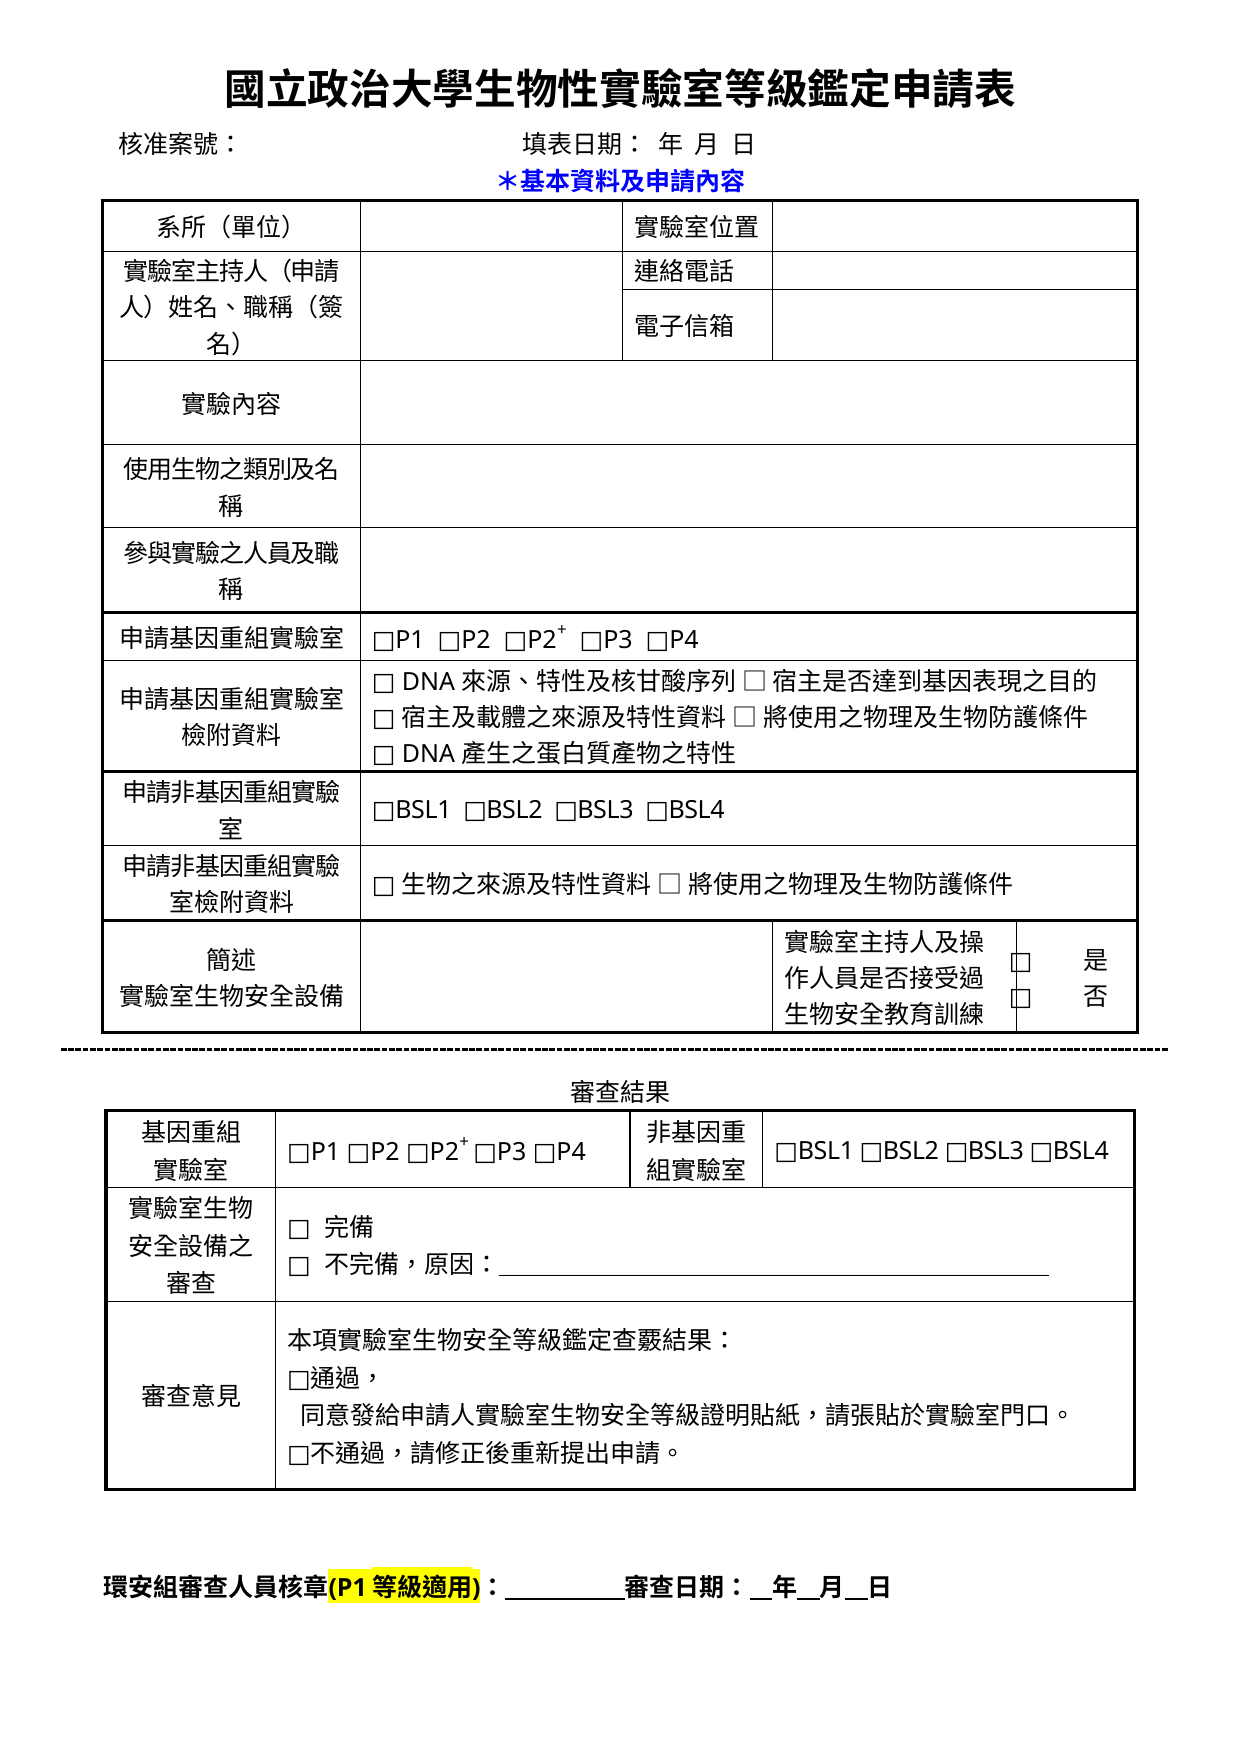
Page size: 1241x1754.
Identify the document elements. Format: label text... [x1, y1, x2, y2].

table_cell 實驗內容 [104, 361, 360, 444]
table_header 實驗室位置 [623, 202, 772, 251]
table_cell 是 否 [1017, 922, 1136, 1031]
table_cell 連絡電話 [623, 252, 772, 288]
table_header 基因重組 實驗室 [108, 1112, 275, 1187]
table_cell 申請基因重組實驗室 檢附資料 [104, 661, 360, 770]
table_cell [361, 922, 772, 1031]
table_cell 使用生物之類別及名稱 [104, 445, 360, 527]
table_cell 電子信箱 [623, 290, 772, 360]
table_cell 申請非基因重組實驗室 [104, 773, 360, 845]
table_cell 完備 不完備，原因：＿＿＿＿＿＿＿＿＿＿＿＿＿＿＿＿＿＿＿＿＿＿ [276, 1188, 1133, 1301]
text 國立政治大學生物性實驗室等級鑑定申請表 [118, 48, 1122, 123]
table_cell 申請基因重組實驗室 [104, 614, 360, 660]
table_cell [361, 252, 622, 360]
text 環安組審查人員核章(P1等級適用)： 審查日期： 年 月 日 [103, 1566, 1122, 1604]
table_header 系所（單位） [104, 202, 360, 251]
table_cell 本項實驗室生物安全等級鑑定查覈結果： □通過， 同意發給申請人實驗室生物安全等級證明貼紙，請張貼於實驗室門口。 □不通過，請修正後重新提出申請。 [276, 1302, 1133, 1488]
table_cell [361, 445, 1136, 527]
table_header [773, 202, 1136, 251]
text ＊基本資料及申請內容 [118, 161, 1122, 198]
text 核准案號： 填表日期： 年 月 日 [118, 123, 1122, 161]
table_cell [773, 290, 1136, 360]
table_header □BSL1 □BSL2 □BSL3 □BSL4 [763, 1112, 1133, 1187]
table_cell □BSL1 □BSL2 □BSL3 □BSL4 [361, 773, 1136, 845]
table_header 非基因重組實驗室 [631, 1112, 762, 1187]
table_cell 審查意見 [108, 1302, 275, 1488]
table_cell 申請非基因重組實驗室檢附資料 [104, 846, 360, 919]
table_cell 實驗室主持人（申請人）姓名、職稱（簽名） [104, 252, 360, 360]
table_cell 簡述 實驗室生物安全設備 [104, 922, 360, 1031]
table_header [361, 202, 622, 251]
text 審查結果 [118, 1071, 1122, 1109]
table_cell 實驗室生物安全設備之審查 [108, 1188, 275, 1301]
table_cell □P1 □P2 □P2+ □P3 □P4 [361, 614, 1136, 660]
table_cell 實驗室主持人及操作人員是否接受過生物安全教育訓練 [773, 922, 1016, 1031]
table_cell □ 生物之來源及特性資料 □ 將使用之物理及生物防護條件 [361, 846, 1136, 919]
table_cell 參與實驗之人員及職稱 [104, 528, 360, 611]
table_header □P1 □P2 □P2+ □P3 □P4 [276, 1112, 629, 1187]
table_cell [361, 528, 1136, 611]
table_cell [773, 252, 1136, 288]
table_cell [361, 361, 1136, 444]
table_cell □ DNA 來源、特性及核甘酸序列 □ 宿主是否達到基因表現之目的 □ 宿主及載體之來源及特性資料 □ 將使用之物理及生物防護條件 □ DNA 產生之蛋白質產物之特性 [361, 661, 1136, 770]
